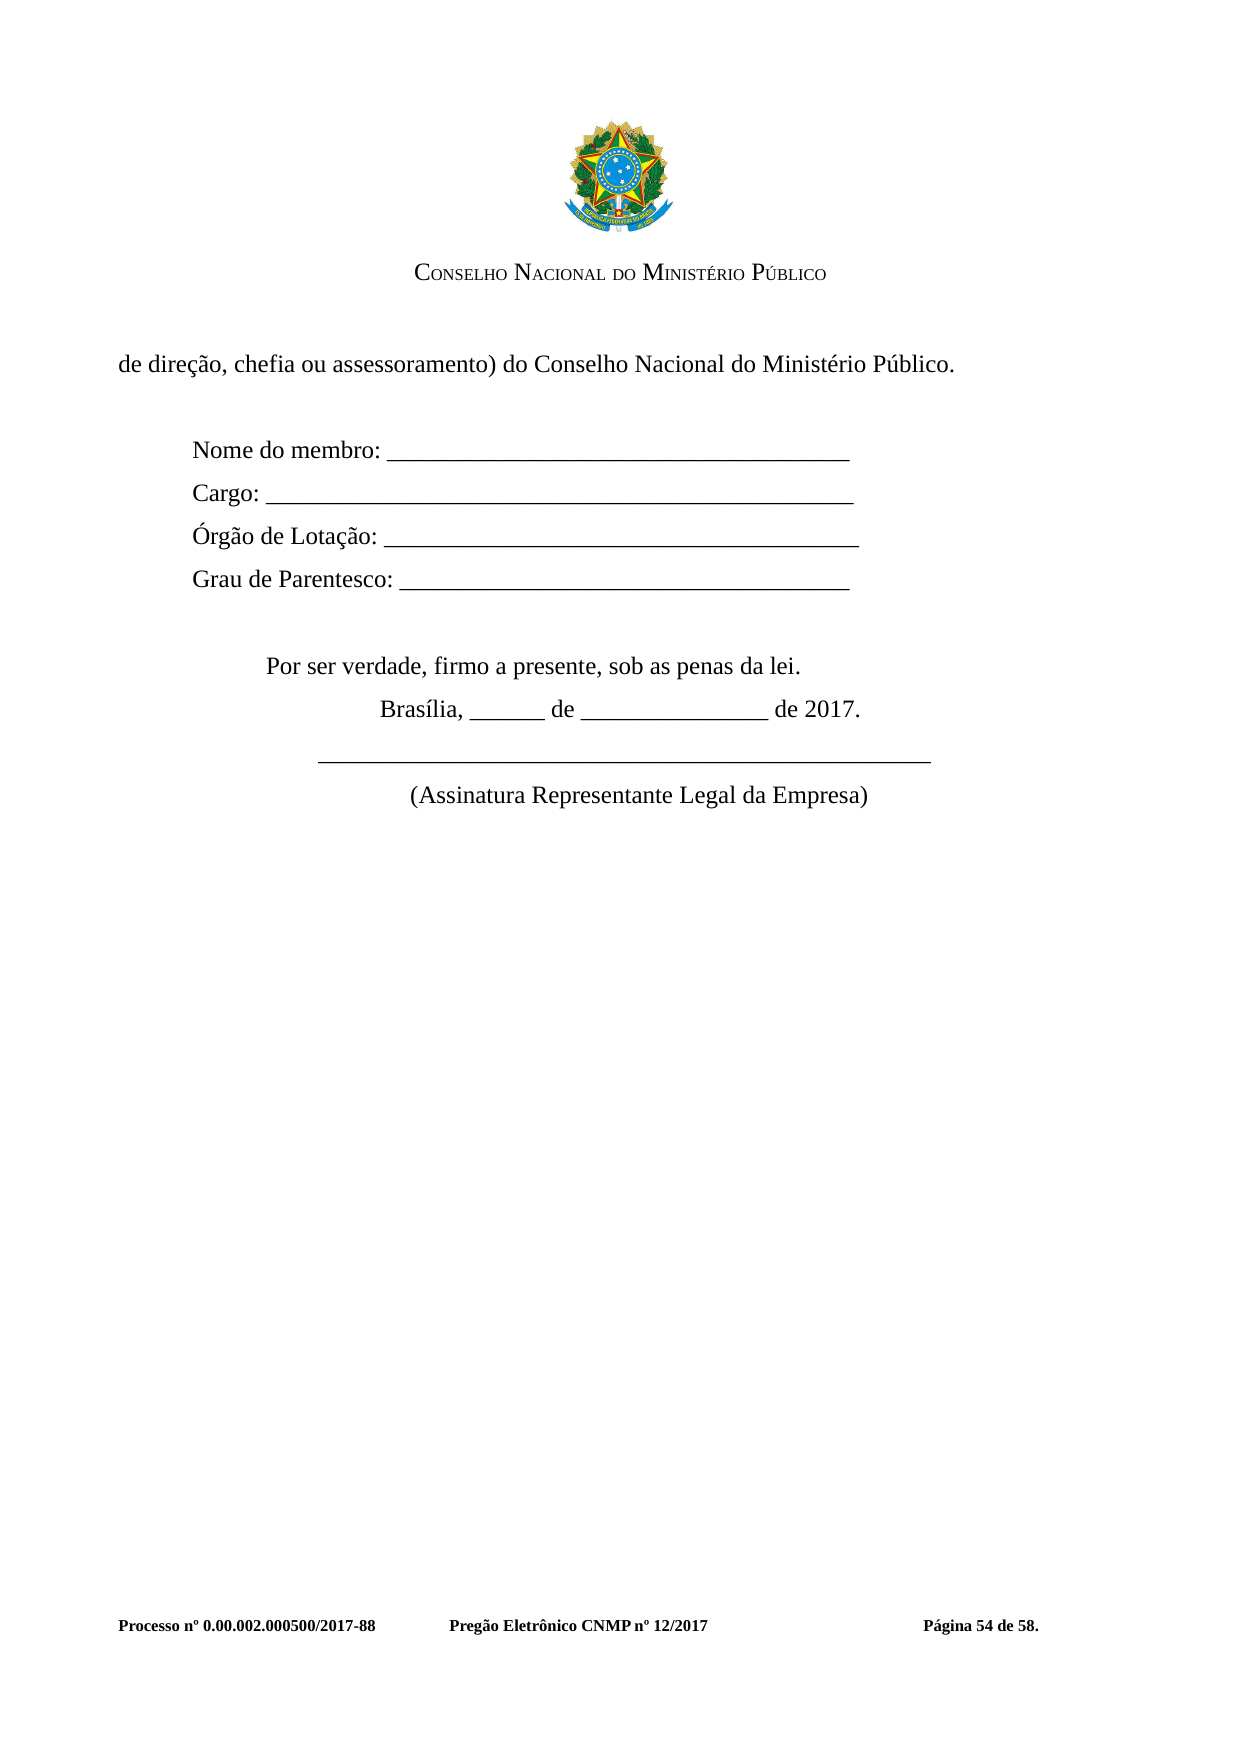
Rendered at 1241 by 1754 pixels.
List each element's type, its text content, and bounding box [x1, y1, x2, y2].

text de direção, chefia ou assessoramento) do Conselho Nacional do Ministério Público. [118, 349, 1122, 378]
text Por ser verdade, firmo a presente, sob as penas da lei. [118, 651, 1122, 679]
text _________________________________________________ [118, 737, 1124, 766]
text Nome do membro: _____________________________________ [118, 435, 1122, 464]
text Grau de Parentesco: ____________________________________ [118, 564, 1122, 593]
text (Assinatura Representante Legal da Empresa) [156, 780, 1122, 809]
text Órgão de Lotação: ______________________________________ [118, 521, 1122, 550]
text Brasília, ______ de _______________ de 2017. [118, 694, 1122, 723]
text Cargo: _______________________________________________ [118, 478, 1122, 507]
